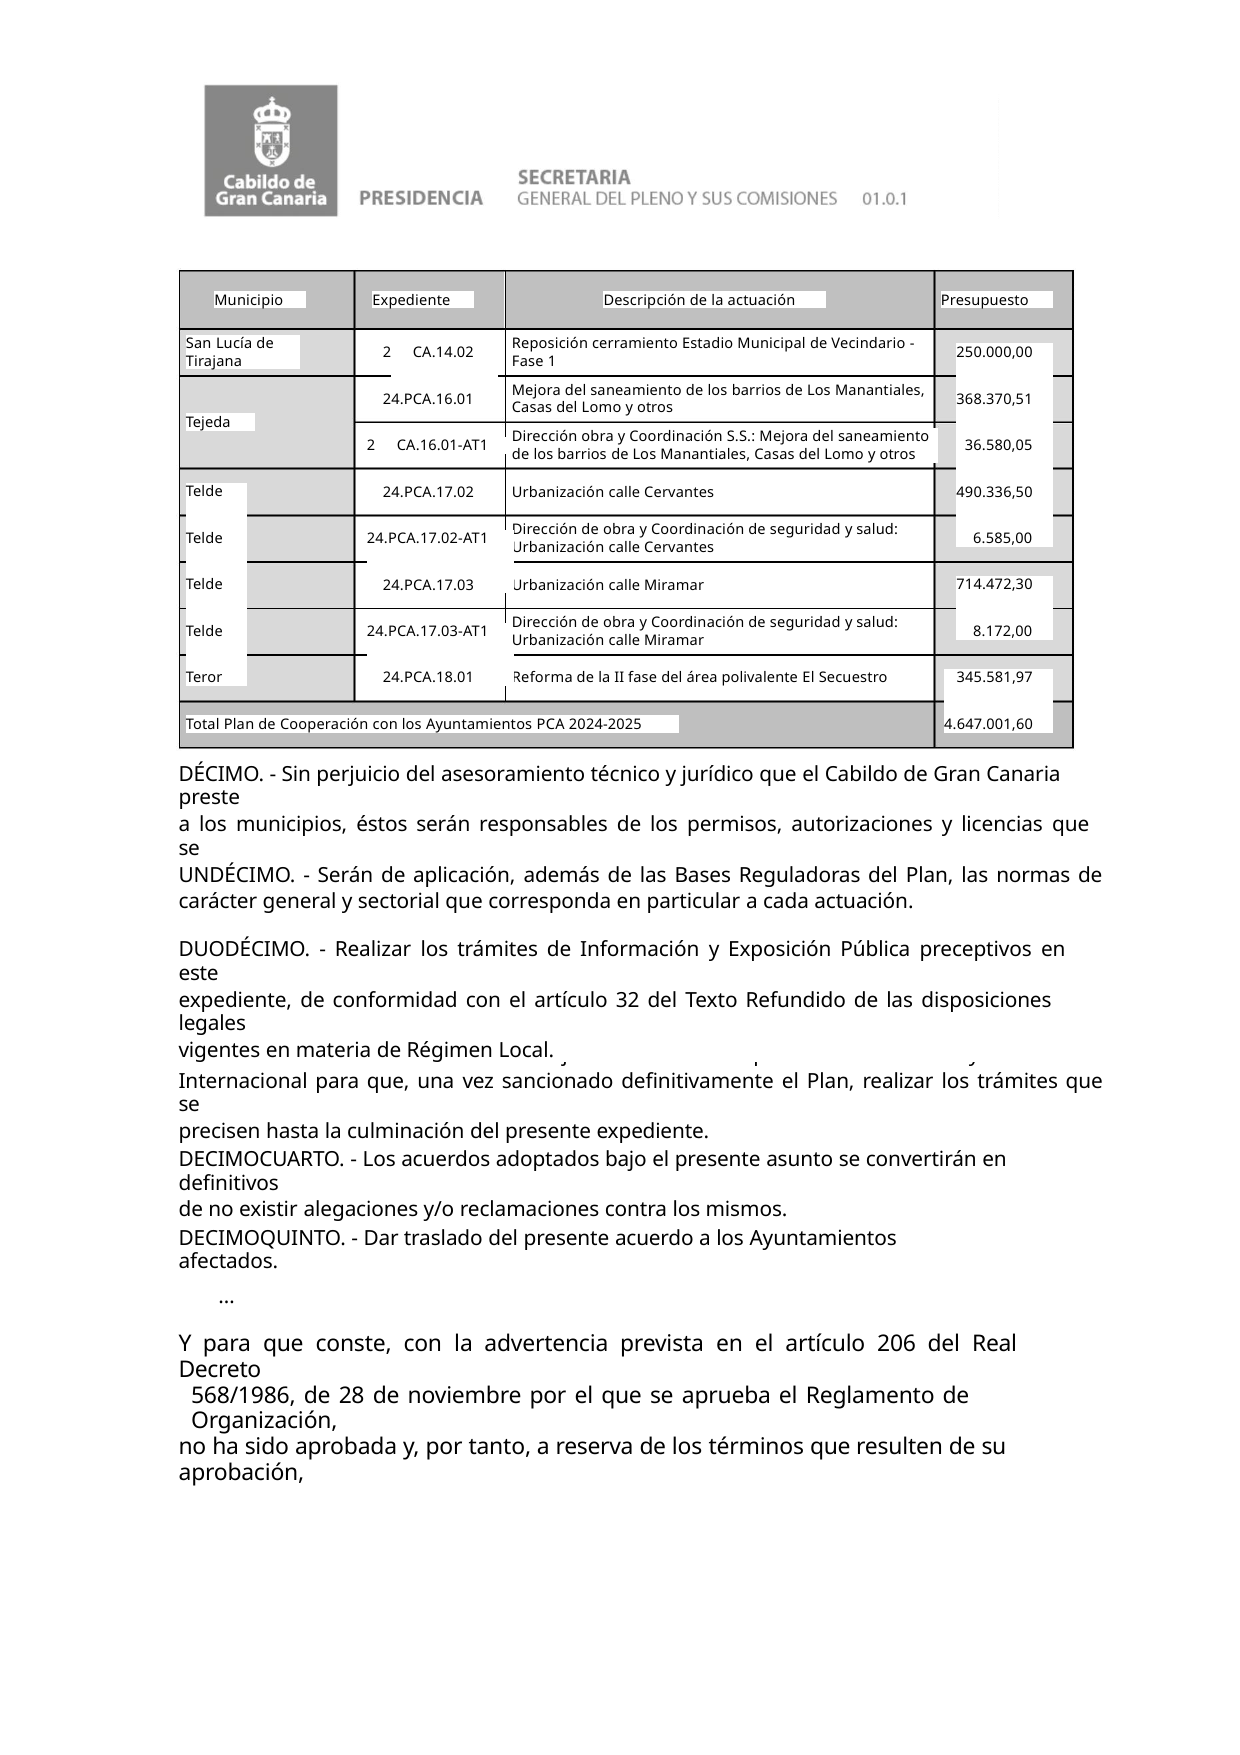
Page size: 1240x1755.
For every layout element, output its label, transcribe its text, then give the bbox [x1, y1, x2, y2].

text 6.585,00 [973, 529, 1053, 547]
text a los municipios, éstos serán responsables de los permisos, autorizaciones y licencias que se [178, 812, 1105, 860]
text Telde [186, 529, 247, 547]
text Casas del Lomo y otros [512, 399, 929, 416]
text DÉCIMO. - Sin perjuicio del asesoramiento técnico y jurídico que el Cabildo de Gran Canaria preste [178, 762, 1105, 809]
text Urbanización calle Miramar [512, 631, 904, 648]
text 4.PCA.16.01-AT1 [397, 437, 512, 454]
text 36.580,05 [964, 437, 1053, 454]
text Dirección de obra y Coordinación de seguridad y salud: [512, 521, 904, 538]
text 2 [383, 343, 413, 361]
text 2 [383, 390, 391, 408]
text Reposición cerramiento Estadio Municipal de Vecindario - [512, 335, 920, 352]
text Telde [186, 483, 247, 500]
text 4.647.001,60 [944, 715, 1053, 733]
text … [218, 1285, 264, 1308]
text UNDÉCIMO. - Serán de aplicación, además de las Bases Reguladoras del Plan, las normas de [178, 863, 1105, 887]
text 8.172,00 [973, 622, 1053, 640]
text vigentes en materia de Régimen Local. [178, 1038, 1105, 1062]
text Mejora del saneamiento de los barrios de Los Manantiales, [512, 381, 929, 399]
text 368.370,51 [956, 390, 1053, 408]
text expediente, de conformidad con el artículo 32 del Texto Refundido de las disposiciones legales [178, 988, 1105, 1036]
text Urbanización calle Cervantes [512, 483, 731, 501]
text DECIMOQUINTO. - Dar traslado del presente acuerdo a los Ayuntamientos afectados. [178, 1226, 992, 1273]
text Reforma de la II fase del área polivalente El Secuestro [514, 669, 899, 686]
text Internacional para que, una vez sancionado definitivamente el Plan, realizar los trámites que se [178, 1069, 1105, 1117]
text de los barrios de Los Manantiales, Casas del Lomo y otros [512, 445, 938, 463]
text 2 [367, 437, 397, 454]
text Total Plan de Cooperación con los Ayuntamientos PCA 2024-2025 [186, 715, 679, 733]
text Telde [186, 576, 247, 593]
text 5.PCA.14.02 [413, 343, 498, 361]
text 490.336,50 [956, 483, 1053, 501]
text Telde [186, 622, 247, 640]
text Tejeda [186, 413, 255, 431]
text 24.PCA.17.03-AT1 [367, 623, 512, 640]
text Fase 1 [512, 352, 920, 370]
text 24.PCA.17.02-AT1 [367, 530, 514, 547]
text 4.PCA.16.01 [391, 390, 498, 408]
text Urbanización calle Cervantes [514, 538, 904, 556]
text DUODÉCIMO. - Realizar los trámites de Información y Exposición Pública preceptivos en este [178, 938, 1105, 986]
text Dirección obra y Coordinación S.S.: Mejora del saneamiento [512, 428, 938, 445]
text 24.PCA.17.03 [383, 576, 514, 593]
text Descripción de la actuación [603, 291, 826, 308]
text 24.PCA.18.01 [383, 669, 514, 686]
text Teror [186, 669, 247, 686]
text DECIMOCUARTO. - Los acuerdos adoptados bajo el presente asunto se convertirán en definitivos [178, 1147, 1104, 1195]
text de no existir alegaciones y/o reclamaciones contra los mismos. [178, 1198, 1104, 1221]
text Urbanización calle Miramar [514, 576, 718, 593]
text Expediente [372, 291, 474, 308]
text precisen hasta la culminación del presente expediente. [178, 1119, 1105, 1143]
text /… [264, 1285, 290, 1308]
text Municipio [214, 291, 306, 308]
text Tirajana [186, 352, 300, 369]
text Presupuesto [941, 291, 1053, 308]
text 24.PCA.17.02 [383, 483, 498, 501]
text 568/1986, de 28 de noviembre por el que se aprueba el Reglamento de Organización, [191, 1382, 1102, 1434]
text 714.472,30 [956, 576, 1053, 593]
text carácter general y sectorial que corresponda en particular a cada actuación. [178, 889, 1105, 913]
text 345.581,97 [956, 669, 1053, 686]
text San Lucía de [186, 335, 300, 352]
text no ha sido aprobada y, por tanto, a reserva de los términos que resulten de su aprobación, [178, 1434, 1102, 1486]
text 250.000,00 [956, 343, 1053, 361]
text Dirección de obra y Coordinación de seguridad y salud: [512, 614, 904, 631]
text Y para que conste, con la advertencia prevista en el artículo 206 del Real Decreto [178, 1331, 1102, 1382]
